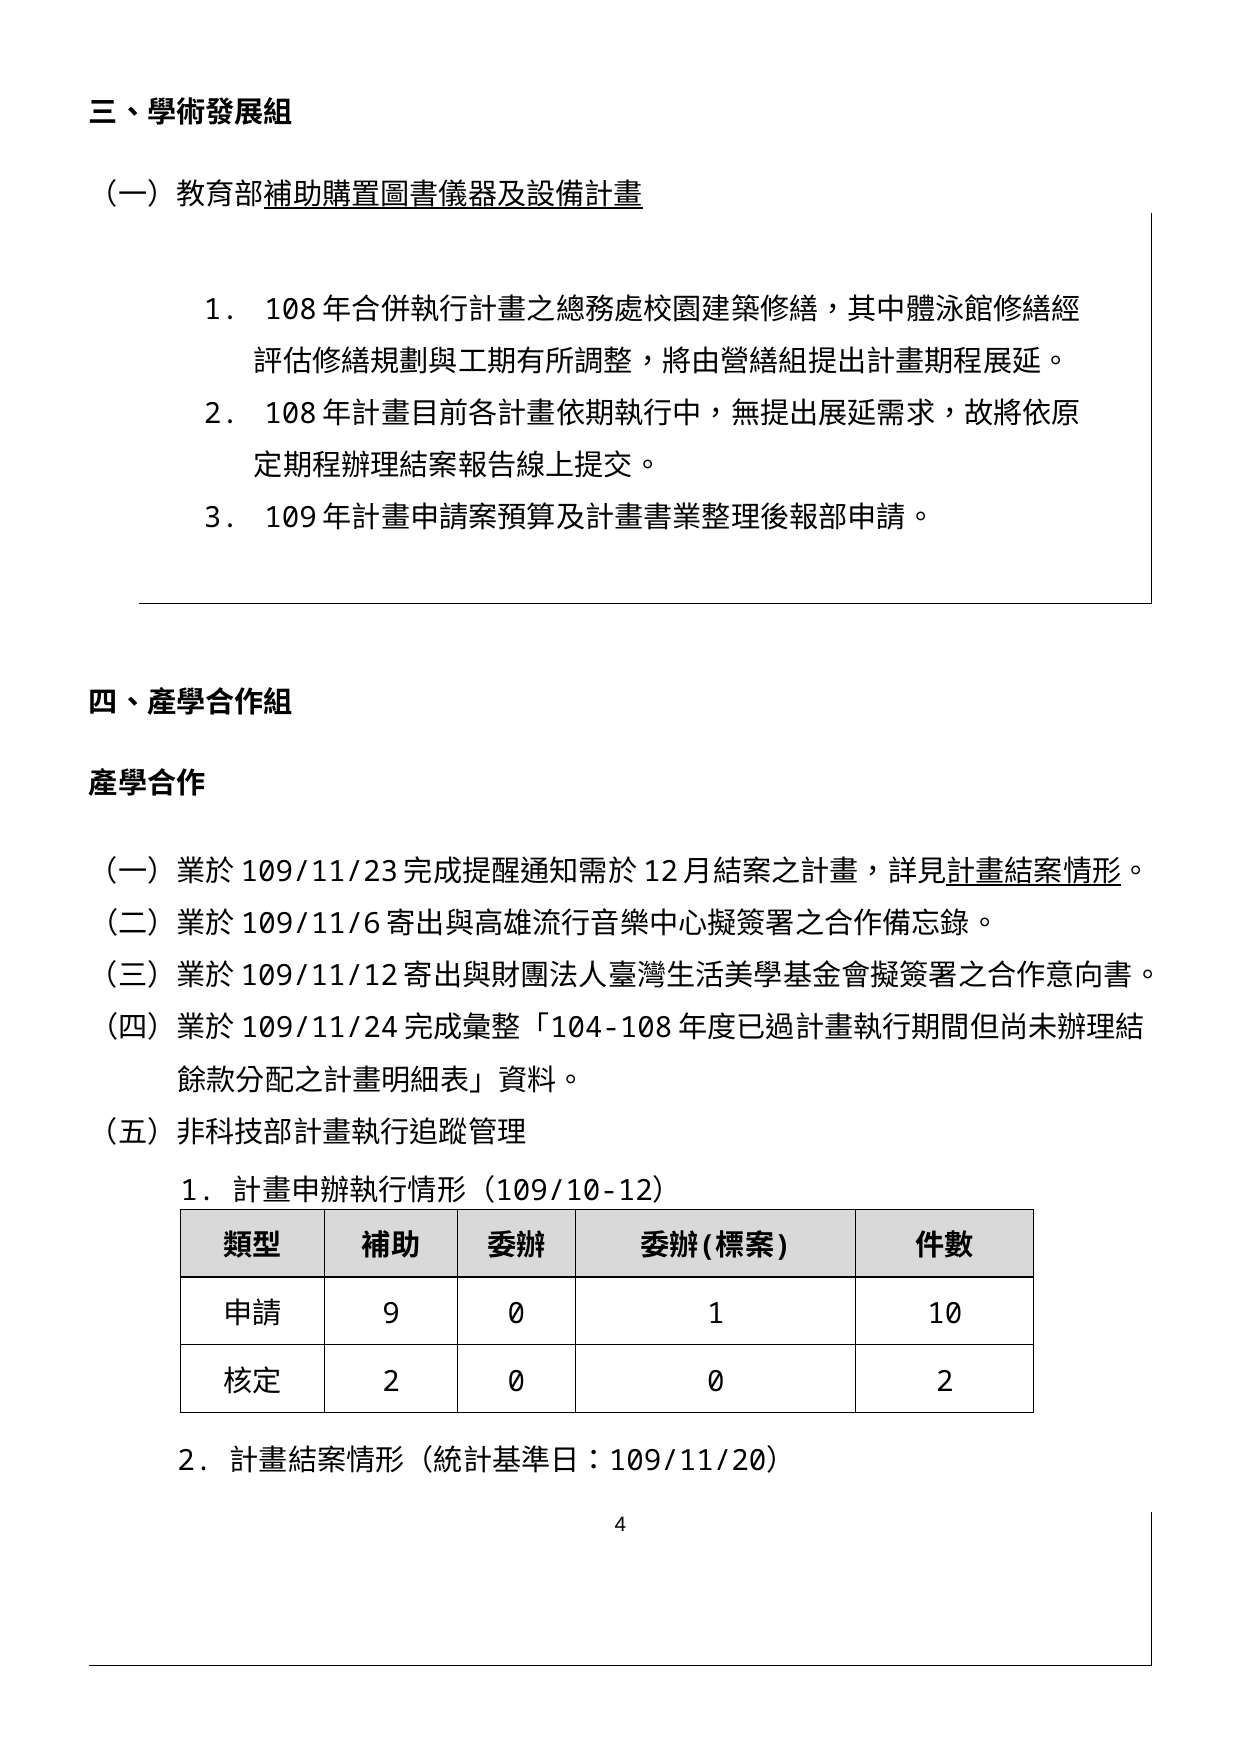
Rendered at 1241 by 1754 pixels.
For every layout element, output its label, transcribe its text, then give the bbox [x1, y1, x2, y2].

table_cell 9 [325, 1278, 457, 1344]
table_header 補助 [325, 1210, 457, 1276]
text 三、學術發展組 [89, 89, 1152, 131]
table_header 件數 [856, 1210, 1033, 1276]
table_cell 核定 [181, 1345, 324, 1412]
text 2. 計畫結案情形（統計基準日：109/11/20） [89, 1450, 1152, 1475]
table_header 類型 [181, 1210, 324, 1276]
table_cell 申請 [181, 1278, 324, 1344]
text （一）教育部補助購置圖書儀器及設備計畫 [89, 169, 1152, 213]
text 產學合作 [89, 759, 1152, 801]
text （三）業於109/11/12寄出與財團法人臺灣生活美學基金會擬簽署之合作意向書。 [89, 944, 1152, 996]
table_cell 10 [856, 1278, 1033, 1344]
text （二）業於109/11/6寄出與高雄流行音樂中心擬簽署之合作備忘錄。 [89, 892, 1152, 944]
list 108年計畫目前各計畫依期執行中，無提出展延需求，故將依原定期程辦理結案報告線上提交。 [139, 382, 1151, 486]
table_cell 0 [458, 1278, 575, 1344]
table_header 委辦 [458, 1210, 575, 1276]
table_cell 2 [325, 1345, 457, 1412]
text （四）業於109/11/24完成彙整「104-108年度已過計畫執行期間但尚未辦理結餘款分配之計畫明細表」資料。 [89, 996, 1152, 1100]
table_cell 2 [856, 1345, 1033, 1412]
list 108年合併執行計畫之總務處校園建築修繕，其中體泳館修繕經評估修繕規劃與工期有所調整，將由營繕組提出計畫期程展延。 [139, 213, 1151, 382]
table_cell 0 [576, 1345, 855, 1412]
table_header 委辦(標案) [576, 1210, 855, 1276]
list 109年計畫申請案預算及計畫書業整理後報部申請。 [139, 486, 1151, 603]
text （五）非科技部計畫執行追蹤管理 [89, 1100, 1152, 1152]
table_cell 1 [576, 1278, 855, 1344]
text 1. 計畫申辦執行情形（109/10-12） [180, 1165, 1152, 1209]
table_cell 0 [458, 1345, 575, 1412]
text （一）業於109/11/23完成提醒通知需於12月結案之計畫，詳見計畫結案情形。 [89, 840, 1152, 892]
text 四、產學合作組 [89, 678, 1152, 721]
